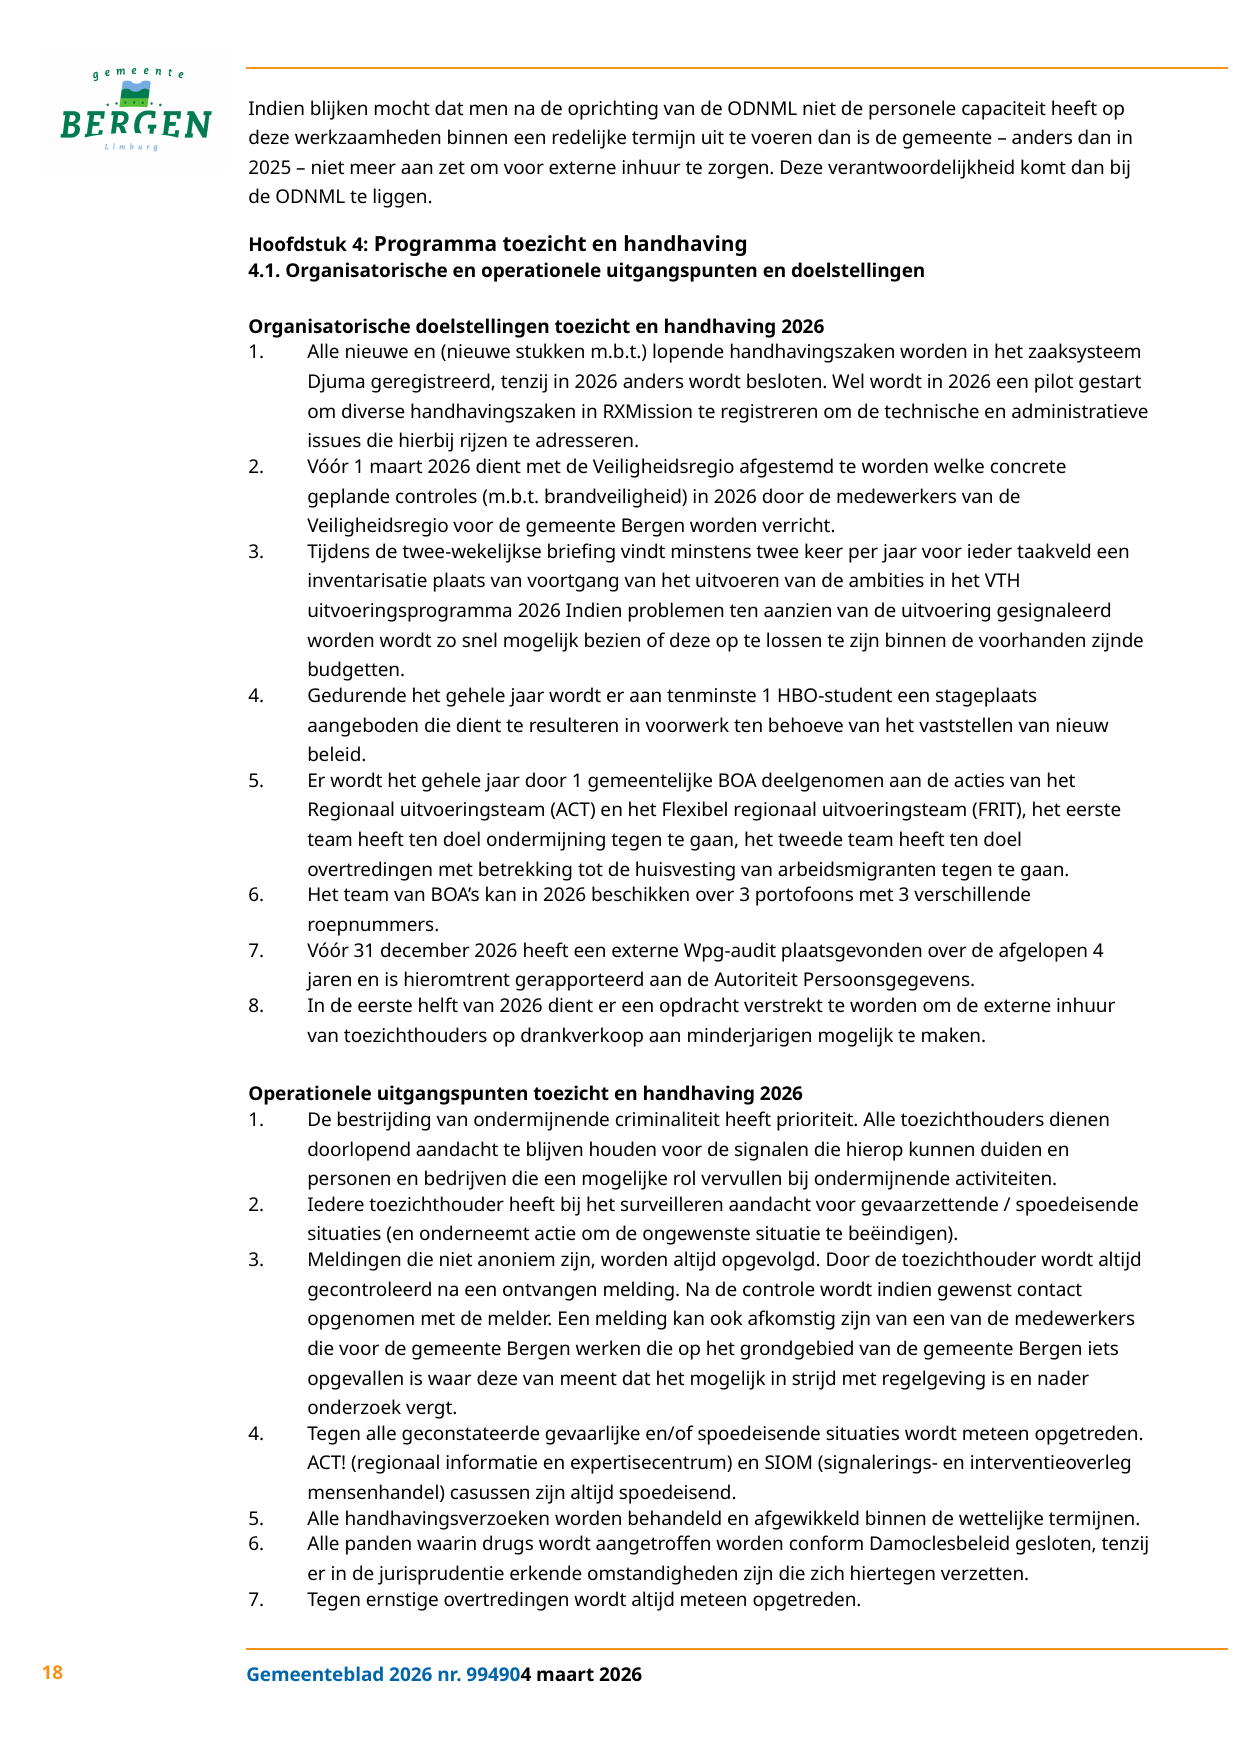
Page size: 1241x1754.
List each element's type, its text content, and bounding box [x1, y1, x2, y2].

text Hoofdstuk 4: Programma toezicht en handhaving [248, 229, 1152, 258]
table_cell Vóór 1 maart 2026 dient met de Veiligheidsregio afgestemd te worden welke concrete geplande controles (m.b.t. brandveiligheid) in 2026 door de medewerkers van de Veiligheidsregio voor de gemeente Bergen worden verricht. [248, 453, 1152, 538]
picture [41, 47, 231, 172]
table_cell In de eerste helft van 2026 dient er een opdracht verstrekt te worden om de externe inhuur van toezichthouders op drankverkoop aan minderjarigen mogelijk te maken. [248, 992, 1152, 1047]
table_cell Alle panden waarin drugs wordt aangetroffen worden conform Damoclesbeleid gesloten, tenzij er in de jurisprudentie erkende omstandigheden zijn die zich hiertegen verzetten. [248, 1531, 1152, 1586]
table_cell Het team van BOA’s kan in 2026 beschikken over 3 portofoons met 3 verschillende roepnummers. [248, 882, 1152, 937]
text Indien blijken mocht dat men na de oprichting van de ODNML niet de personele capaciteit heeft op deze werkzaamheden binnen een redelijke termijn uit te voeren dan is de gemeente – anders dan in 2025 – niet meer aan zet om voor externe inhuur te zorgen. Deze verantwoordelijkheid komt dan bij de ODNML te liggen. [248, 95, 1152, 209]
table_cell Er wordt het gehele jaar door 1 gemeentelijke BOA deelgenomen aan de acties van het Regionaal uitvoeringsteam (ACT) en het Flexibel regionaal uitvoeringsteam (FRIT), het eerste team heeft ten doel ondermijning tegen te gaan, het tweede team heeft ten doel overtredingen met betrekking tot de huisvesting van arbeidsmigranten tegen te gaan. [248, 767, 1152, 882]
table_cell Vóór 31 december 2026 heeft een externe Wpg-audit plaatsgevonden over de afgelopen 4 jaren en is hieromtrent gerapporteerd aan de Autoriteit Persoonsgegevens. [248, 937, 1152, 992]
table_cell Alle handhavingsverzoeken worden behandeld en afgewikkeld binnen de wettelijke termijnen. [248, 1505, 1152, 1531]
text 4.1. Organisatorische en operationele uitgangspunten en doelstellingen [248, 258, 1152, 283]
table_cell Iedere toezichthouder heeft bij het surveilleren aandacht voor gevaarzettende / spoedeisende situaties (en onderneemt actie om de ongewenste situatie te beëindigen). [248, 1191, 1152, 1246]
table_cell Meldingen die niet anoniem zijn, worden altijd opgevolgd. Door de toezichthouder wordt altijd gecontroleerd na een ontvangen melding. Na de controle wordt indien gewenst contact opgenomen met de melder. Een melding kan ook afkomstig zijn van een van de medewerkers die voor de gemeente Bergen werken die op het grondgebied van de gemeente Bergen iets opgevallen is waar deze van meent dat het mogelijk in strijd met regelgeving is en nader onderzoek vergt. [248, 1246, 1152, 1420]
table_cell Alle nieuwe en (nieuwe stukken m.b.t.) lopende handhavingszaken worden in het zaaksysteem Djuma geregistreerd, tenzij in 2026 anders wordt besloten. Wel wordt in 2026 een pilot gestart om diverse handhavingszaken in RXMission te registreren om de technische en administratieve issues die hierbij rijzen te adresseren. [248, 339, 1152, 453]
table_cell Tegen ernstige overtredingen wordt altijd meteen opgetreden. [248, 1586, 1152, 1612]
table_cell De bestrijding van ondermijnende criminaliteit heeft prioriteit. Alle toezichthouders dienen doorlopend aandacht te blijven houden voor de signalen die hierop kunnen duiden en personen en bedrijven die een mogelijke rol vervullen bij ondermijnende activiteiten. [248, 1106, 1152, 1191]
table_header Operationele uitgangspunten toezicht en handhaving 2026 [248, 1080, 1152, 1106]
table_cell Tegen alle geconstateerde gevaarlijke en/of spoedeisende situaties wordt meteen opgetreden. ACT! (regionaal informatie en expertisecentrum) en SIOM (signalerings- en interventieoverleg mensenhandel) casussen zijn altijd spoedeisend. [248, 1420, 1152, 1505]
table_cell Tijdens de twee-wekelijkse briefing vindt minstens twee keer per jaar voor ieder taakveld een inventarisatie plaats van voortgang van het uitvoeren van de ambities in het VTH uitvoeringsprogramma 2026 Indien problemen ten aanzien van de uitvoering gesignaleerd worden wordt zo snel mogelijk bezien of deze op te lossen te zijn binnen de voorhanden zijnde budgetten. [248, 538, 1152, 682]
table_cell Gedurende het gehele jaar wordt er aan tenminste 1 HBO-student een stageplaats aangeboden die dient te resulteren in voorwerk ten behoeve van het vaststellen van nieuw beleid. [248, 682, 1152, 767]
table_header Organisatorische doelstellingen toezicht en handhaving 2026 [248, 313, 1152, 339]
